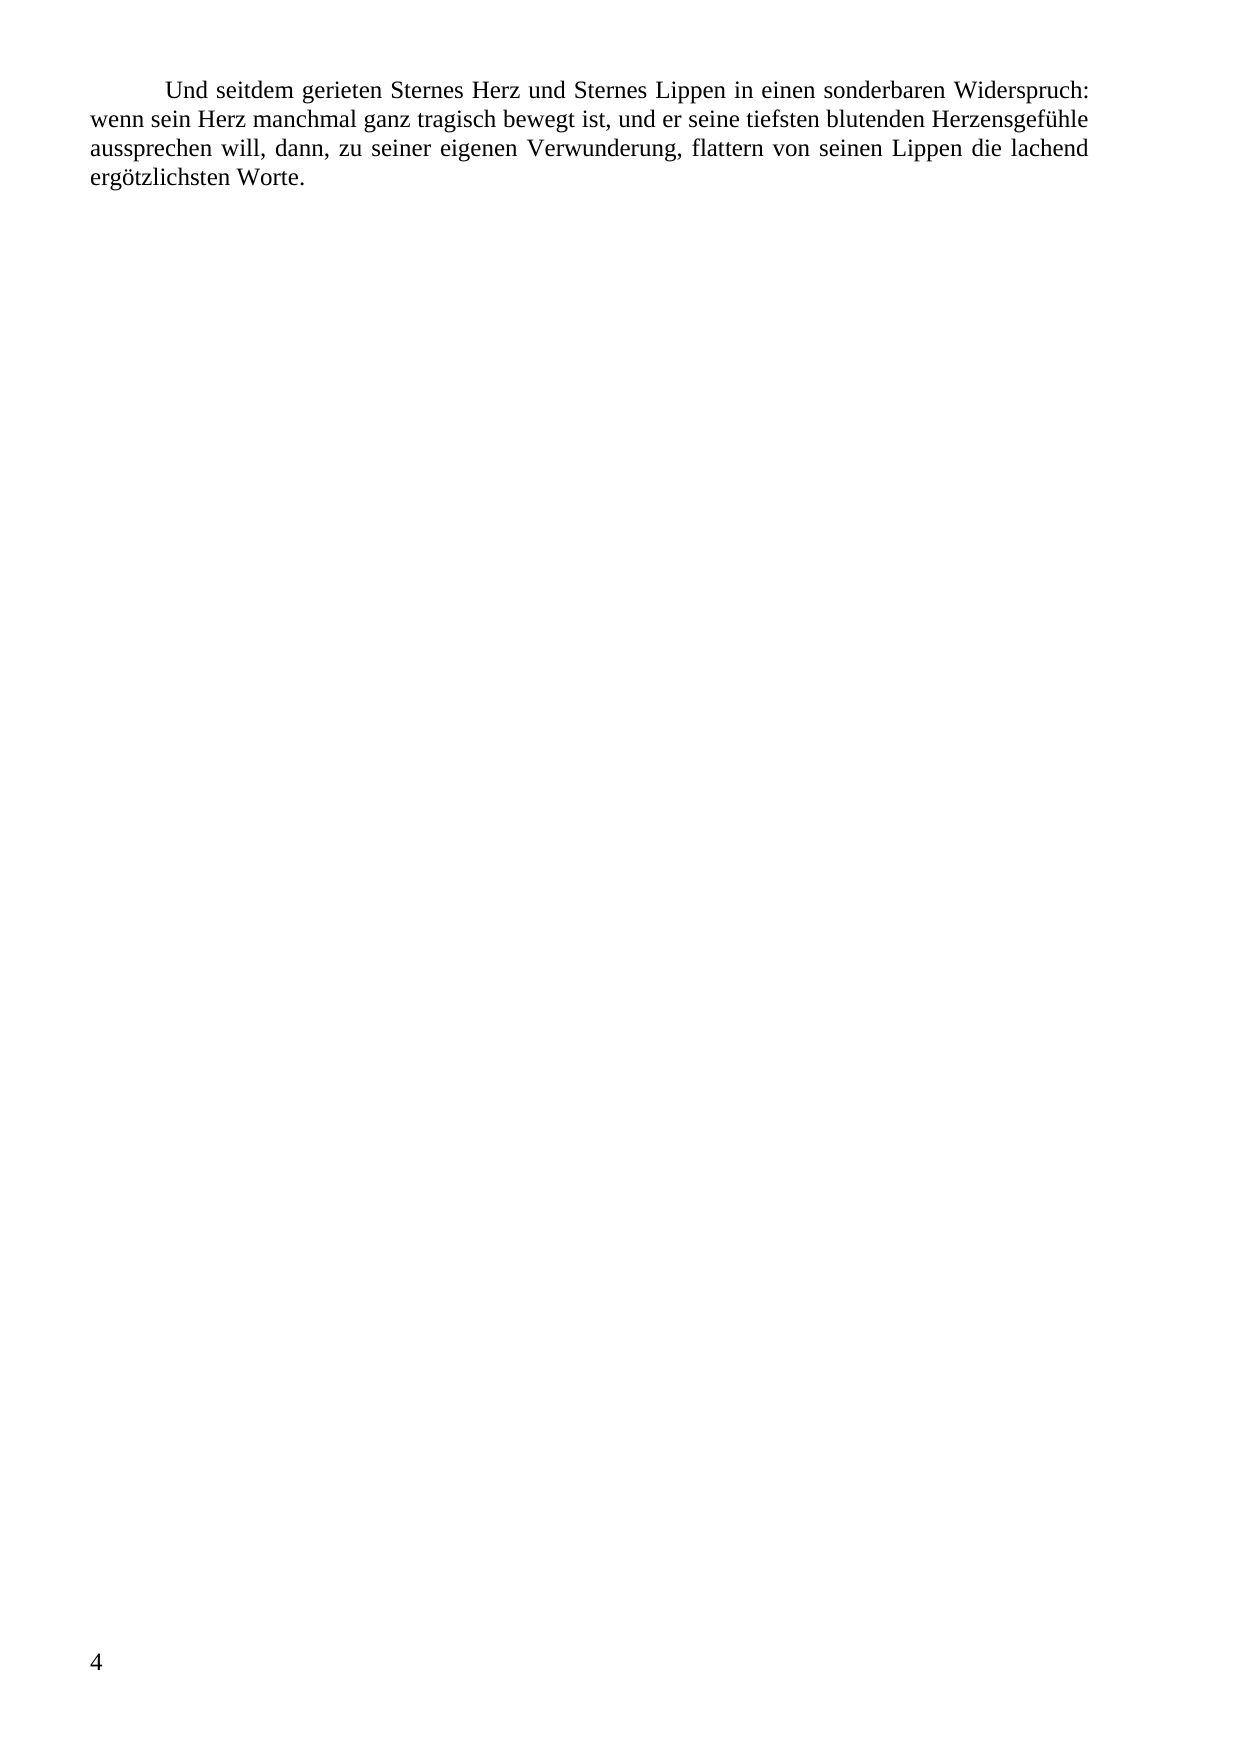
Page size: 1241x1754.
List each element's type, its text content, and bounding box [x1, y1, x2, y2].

text Und seitdem gerieten Sternes Herz und Sternes Lippen in einen sonderbaren Widerspruch: wenn sein Herz manchmal ganz tragisch bewegt ist, und er seine tiefsten blutenden Herzensgefühle aussprechen will, dann, zu seiner eigenen Verwunderung, flattern von seinen Lippen die lachend ergötzlichsten Worte. [90, 75, 1091, 191]
